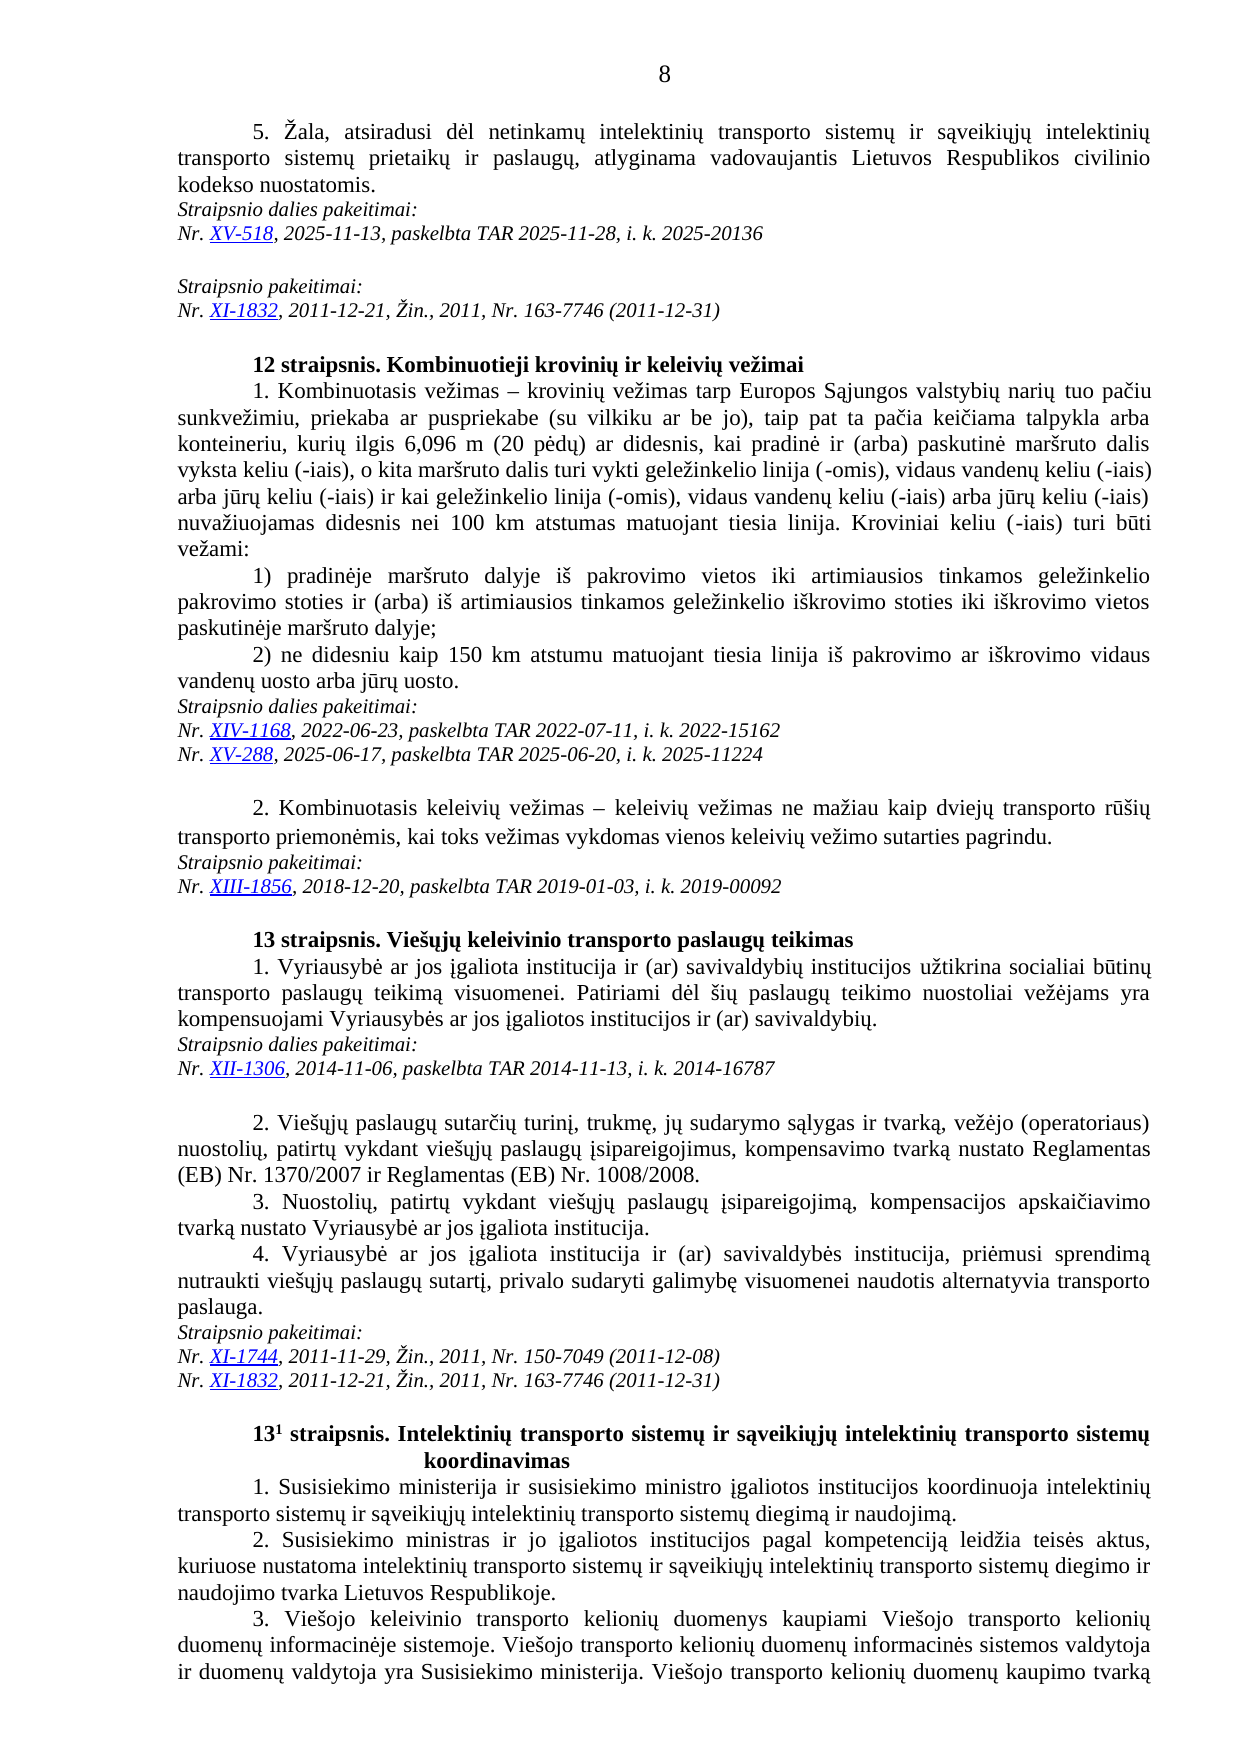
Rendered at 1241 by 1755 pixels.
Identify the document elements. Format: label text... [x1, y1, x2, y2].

text 1. Kombinuotasis vežimas – krovinių vežimas tarp Europos Sąjungos valstybių narių tuo pačiu sunkvežimiu, priekaba ar puspriekabe (su vilkiku ar be jo), taip pat ta pačia keičiama talpykla arba konteineriu, kurių ilgis 6,096 m (20 pėdų) ar didesnis, kai pradinė ir (arba) paskutinė maršruto dalis vyksta keliu (-iais), o kita maršruto dalis turi vykti geležinkelio linija (‑omis), vidaus vandenų keliu (‑iais) arba jūrų keliu (-iais) ir kai geležinkelio linija (-omis), vidaus vandenų keliu (-iais) arba jūrų keliu (-iais) nuvažiuojamas didesnis nei 100 km atstumas matuojant tiesia linija. Kroviniai keliu (‑iais) turi būti vežami: [177, 377, 1152, 562]
text Straipsnio dalies pakeitimai: [177, 693, 1152, 718]
text 12 straipsnis. Kombinuotieji krovinių ir keleivių vežimai [177, 351, 1152, 377]
text 3. Viešojo keleivinio transporto kelionių duomenys kaupiami Viešojo transporto kelionių duomenų informacinėje sistemoje. Viešojo transporto kelionių duomenų informacinės sistemos valdytoja ir duomenų valdytoja yra Susisiekimo ministerija. Viešojo transporto kelionių duomenų kaupimo tvarką [177, 1605, 1152, 1684]
text Straipsnio dalies pakeitimai: [177, 1032, 1152, 1056]
text Nr. XII-1306, 2014-11-06, paskelbta TAR 2014-11-13, i. k. 2014-16787 [177, 1056, 1152, 1080]
text Nr. XI-1744, 2011-11-29, Žin., 2011, Nr. 150-7049 (2011-12-08) [177, 1344, 1152, 1368]
text 2. Susisiekimo ministras ir jo įgaliotos institucijos pagal kompetenciją leidžia teisės aktus, kuriuose nustatoma intelektinių transporto sistemų ir sąveikiųjų intelektinių transporto sistemų diegimo ir naudojimo tvarka Lietuvos Respublikoje. [177, 1526, 1152, 1605]
text Straipsnio pakeitimai: [177, 274, 1152, 298]
text 2. Viešųjų paslaugų sutarčių turinį, trukmę, jų sudarymo sąlygas ir tvarką, vežėjo (operatoriaus) nuostolių, patirtų vykdant viešųjų paslaugų įsipareigojimus, kompensavimo tvarką nustato Reglamentas (EB) Nr. 1370/2007 ir Reglamentas (EB) Nr. 1008/2008. [177, 1109, 1152, 1188]
text Nr. XIV-1168, 2022-06-23, paskelbta TAR 2022-07-11, i. k. 2022-15162 [177, 718, 1152, 742]
text 13 straipsnis. Viešųjų keleivinio transporto paslaugų teikimas [177, 926, 1152, 953]
text 2. Kombinuotasis keleivių vežimas – keleivių vežimas ne mažiau kaip dviejų transporto rūšių transporto priemonėmis, kai toks vežimas vykdomas vienos keleivių vežimo sutarties pagrindu. [177, 794, 1152, 849]
text Straipsnio pakeitimai: [177, 849, 1152, 874]
text Nr. XI-1832, 2011-12-21, Žin., 2011, Nr. 163-7746 (2011-12-31) [177, 1368, 1152, 1392]
text Nr. XI-1832, 2011-12-21, Žin., 2011, Nr. 163-7746 (2011-12-31) [177, 298, 1152, 322]
text 3. Nuostolių, patirtų vykdant viešųjų paslaugų įsipareigojimą, kompensacijos apskaičiavimo tvarką nustato Vyriausybė ar jos įgaliota institucija. [177, 1188, 1152, 1241]
text 5. Žala, atsiradusi dėl netinkamų intelektinių transporto sistemų ir sąveikiųjų intelektinių transporto sistemų prietaikų ir paslaugų, atlyginama vadovaujantis Lietuvos Respublikos civilinio kodekso nuostatomis. [177, 118, 1152, 197]
text Straipsnio pakeitimai: [177, 1319, 1152, 1344]
text Nr. XV-288, 2025-06-17, paskelbta TAR 2025-06-20, i. k. 2025-11224 [177, 742, 1152, 766]
text 1. Vyriausybė ar jos įgaliota institucija ir (ar) savivaldybių institucijos užtikrina socialiai būtinų transporto paslaugų teikimą visuomenei. Patiriami dėl šių paslaugų teikimo nuostoliai vežėjams yra kompensuojami Vyriausybės ar jos įgaliotos institucijos ir (ar) savivaldybių. [177, 953, 1152, 1032]
text 131 straipsnis. Intelektinių transporto sistemų ir sąveikiųjų intelektinių transporto sistemų koordinavimas [252, 1421, 1152, 1473]
text 4. Vyriausybė ar jos įgaliota institucija ir (ar) savivaldybės institucija, priėmusi sprendimą nutraukti viešųjų paslaugų sutartį, privalo sudaryti galimybę visuomenei naudotis alternatyvia transporto paslauga. [177, 1241, 1152, 1319]
text Nr. XV-518, 2025-11-13, paskelbta TAR 2025-11-28, i. k. 2025-20136 [177, 221, 1152, 245]
text 2) ne didesniu kaip 150 km atstumu matuojant tiesia linija iš pakrovimo ar iškrovimo vidaus vandenų uosto arba jūrų uosto. [177, 641, 1152, 693]
text 1) pradinėje maršruto dalyje iš pakrovimo vietos iki artimiausios tinkamos geležinkelio pakrovimo stoties ir (arba) iš artimiausios tinkamos geležinkelio iškrovimo stoties iki iškrovimo vietos paskutinėje maršruto dalyje; [177, 562, 1152, 641]
text Straipsnio dalies pakeitimai: [177, 197, 1152, 221]
text Nr. XIII-1856, 2018-12-20, paskelbta TAR 2019-01-03, i. k. 2019-00092 [177, 874, 1152, 898]
text 1. Susisiekimo ministerija ir susisiekimo ministro įgaliotos institucijos koordinuoja intelektinių transporto sistemų ir sąveikiųjų intelektinių transporto sistemų diegimą ir naudojimą. [177, 1473, 1152, 1526]
